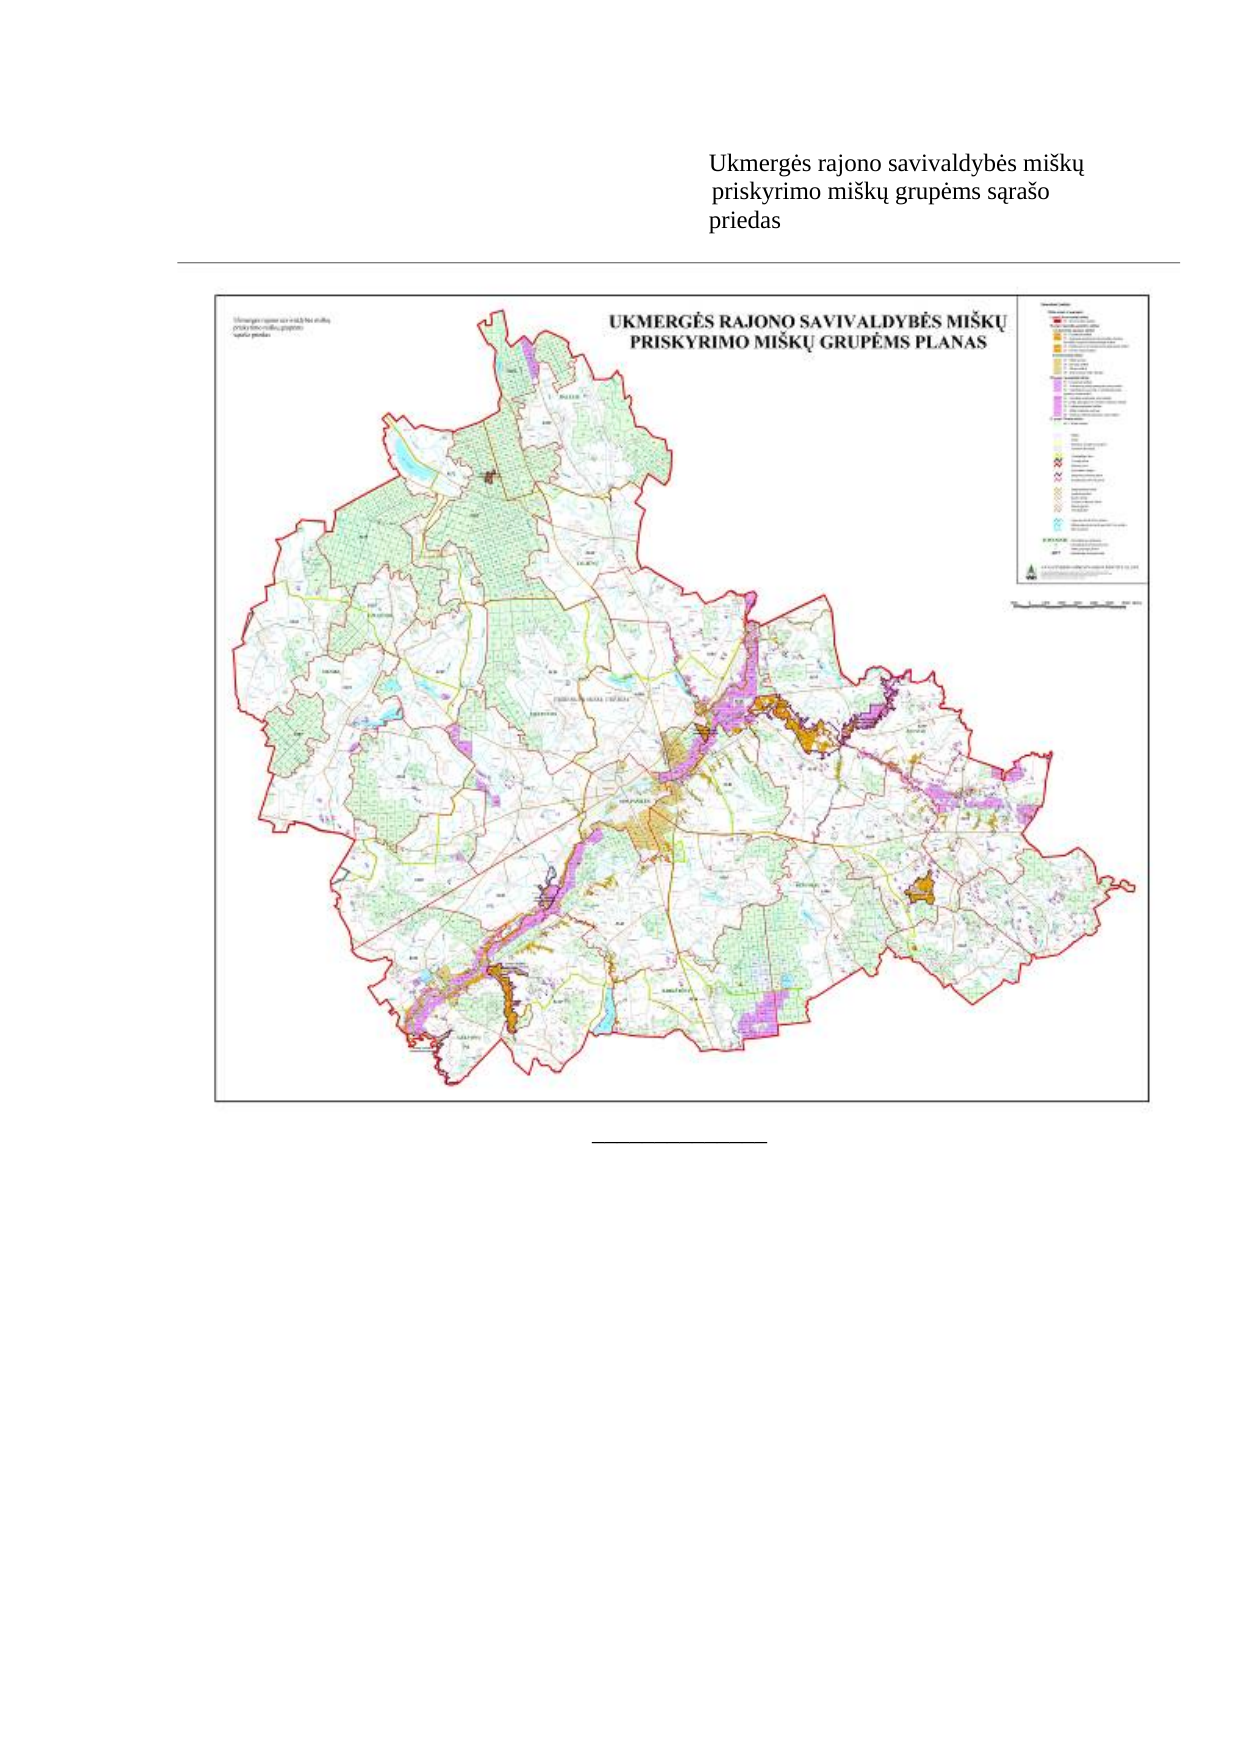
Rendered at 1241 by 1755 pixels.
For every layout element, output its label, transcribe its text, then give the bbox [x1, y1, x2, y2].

text ______________ [177, 1118, 1181, 1146]
text Ukmergės rajono savivaldybės miškų priskyrimo miškų grupėms sąrašo [709, 148, 1181, 205]
text priedas [177, 205, 1181, 234]
